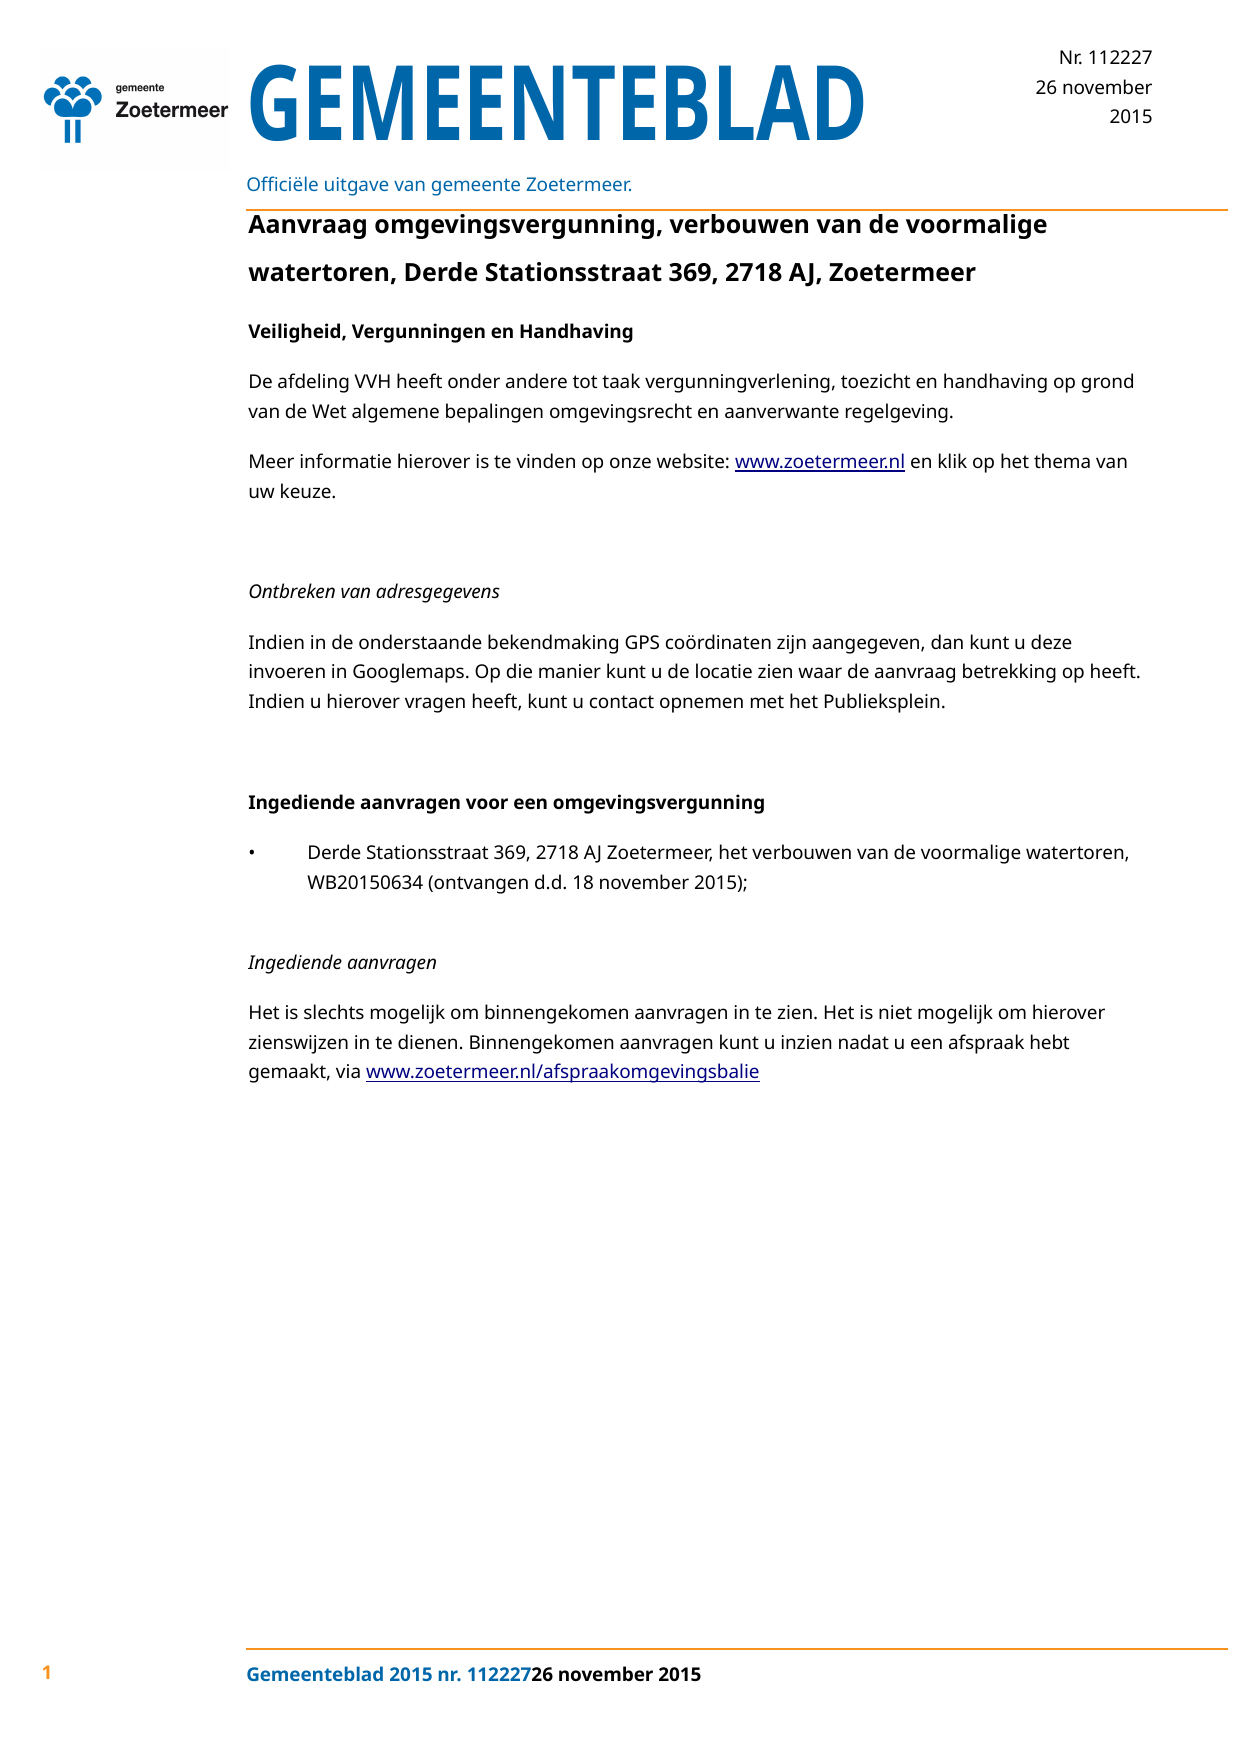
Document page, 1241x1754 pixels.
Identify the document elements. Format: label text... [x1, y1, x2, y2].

text Ingediende aanvragen [248, 949, 1152, 975]
list Derde Stationsstraat 369, 2718 AJ Zoetermeer, het verbouwen van de voormalige watertoren, WB20150634 (ontvangen d.d. 18 november 2015); [248, 839, 1152, 895]
text Ontbreken van adresgegevens [248, 579, 1152, 604]
text Indien in de onderstaande bekendmaking GPS coördinaten zijn aangegeven, dan kunt u deze invoeren in Googlemaps. Op die manier kunt u de locatie zien waar de aanvraag betrekking op heeft. Indien u hierover vragen heeft, kunt u contact opnemen met het Publieksplein. [248, 629, 1152, 714]
text Aanvraag omgevingsvergunning, verbouwen van de voormalige watertoren, Derde Stationsstraat 369, 2718 AJ, Zoetermeer [248, 211, 1152, 288]
text Ingediende aanvragen voor een omgevingsvergunning [248, 789, 1152, 815]
text De afdeling VVH heeft onder andere tot taak vergunningverlening, toezicht en handhaving op grond van de Wet algemene bepalingen omgevingsrecht en aanverwante regelgeving. [248, 368, 1152, 424]
text Het is slechts mogelijk om binnengekomen aanvragen in te zien. Het is niet mogelijk om hierover zienswijzen in te dienen. Binnengekomen aanvragen kunt u inzien nadat u een afspraak hebt gemaakt, via www.zoetermeer.nl/afspraakomgevingsbalie [248, 999, 1152, 1084]
picture [41, 47, 231, 172]
text Meer informatie hierover is te vinden op onze website: www.zoetermeer.nl en klik op het thema van uw keuze. [248, 448, 1152, 504]
text Veiligheid, Vergunningen en Handhaving [248, 318, 1152, 344]
